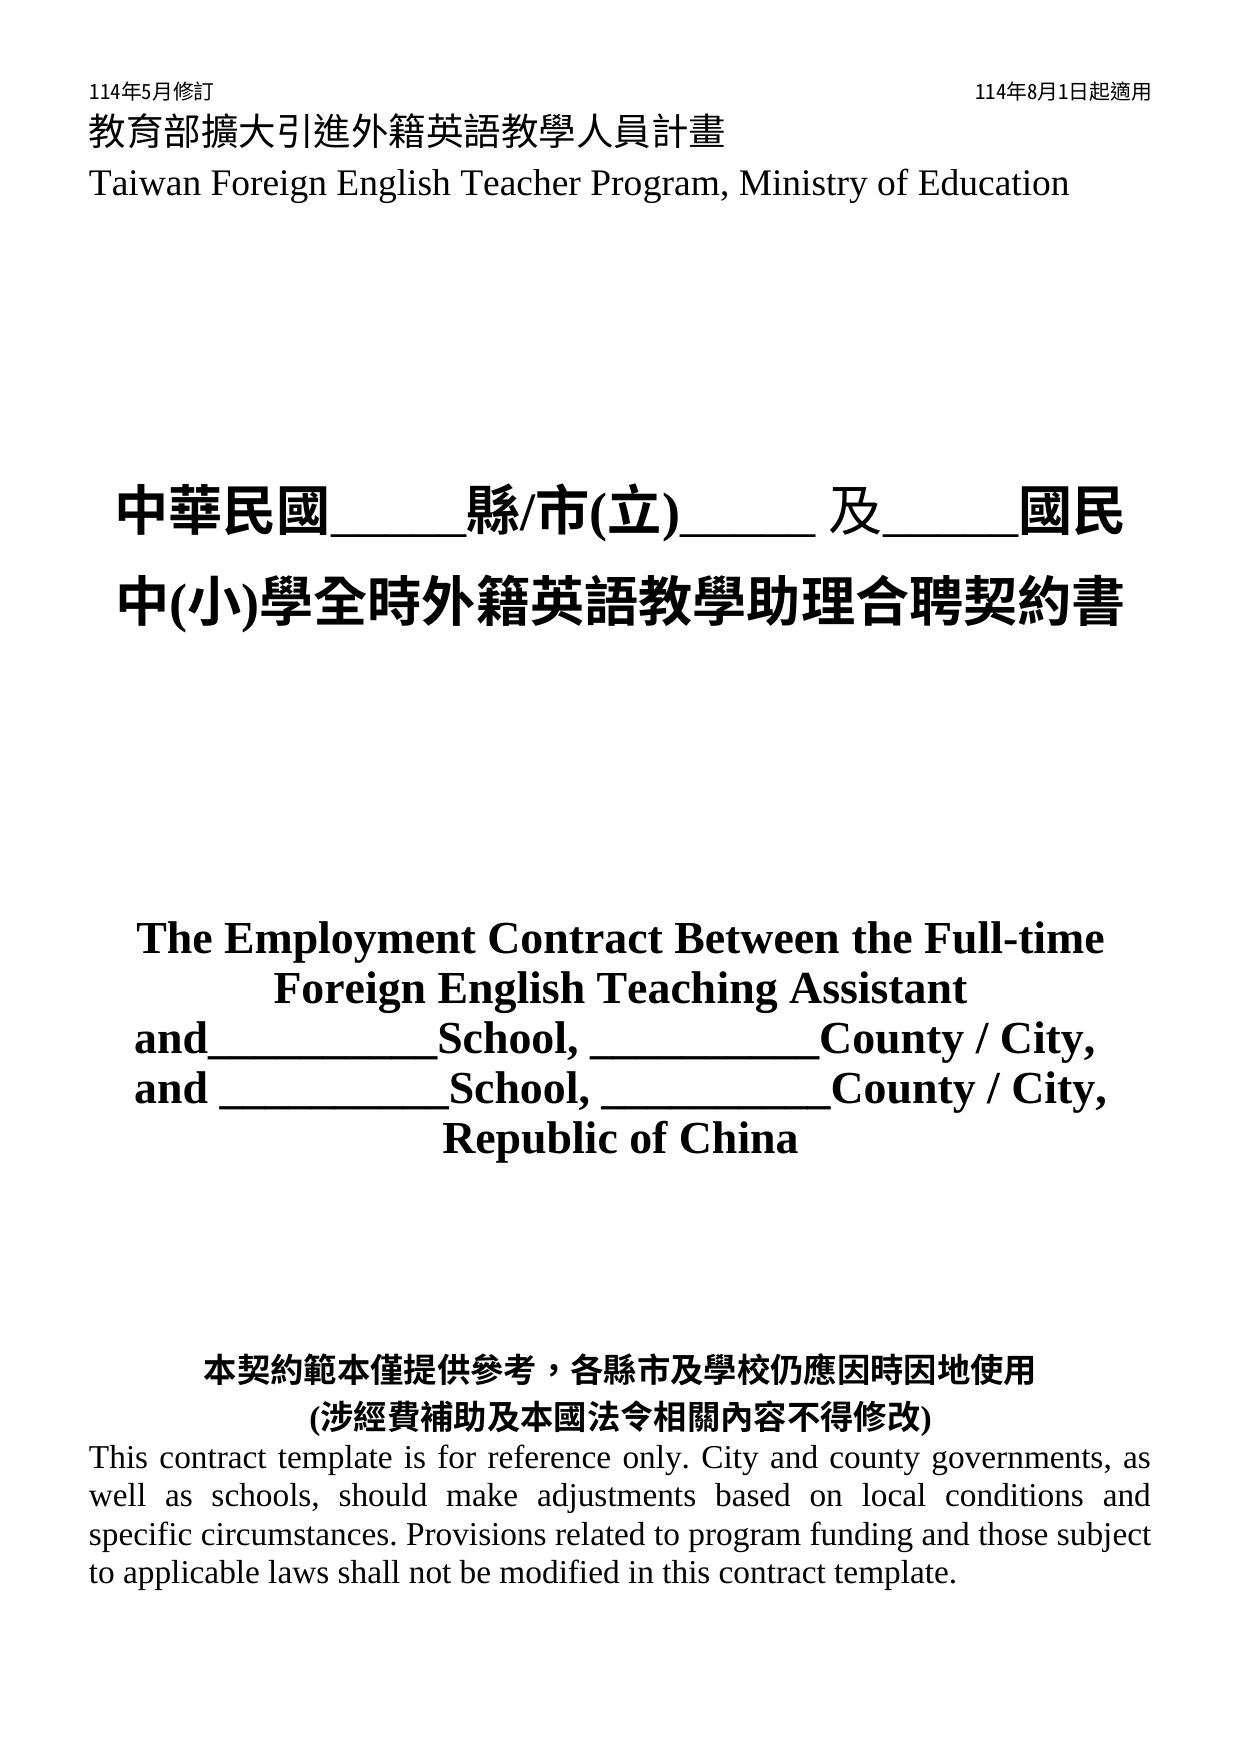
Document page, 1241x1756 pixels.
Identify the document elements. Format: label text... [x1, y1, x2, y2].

text (涉經費補助及本國法令相關內容不得修改) [89, 1400, 1152, 1437]
text This contract template is for reference only. City and county governments, as well as schools, should make adjustments based on local conditions and specific circumstances. Provisions related to program funding and those subject to applicable laws shall not be modified in this contract template. [89, 1437, 1152, 1591]
subtitle 教育部擴大引進外籍英語教學人員計畫 [89, 105, 1152, 155]
text The Employment Contract Between the Full-time Foreign English Teaching Assistant and__________School, __________County / City, and __________School, __________County / City, Republic of China [89, 914, 1152, 1164]
subtitle Taiwan Foreign English Teacher Program, Ministry of Education [89, 155, 1152, 205]
subtitle 本契約範本僅提供參考，各縣市及學校仍應因時因地使用 [89, 1353, 1152, 1390]
text 中華民國_____縣/市(立)_____ 及_____國民中(小)學全時外籍英語教學助理合聘契約書 [89, 468, 1152, 637]
